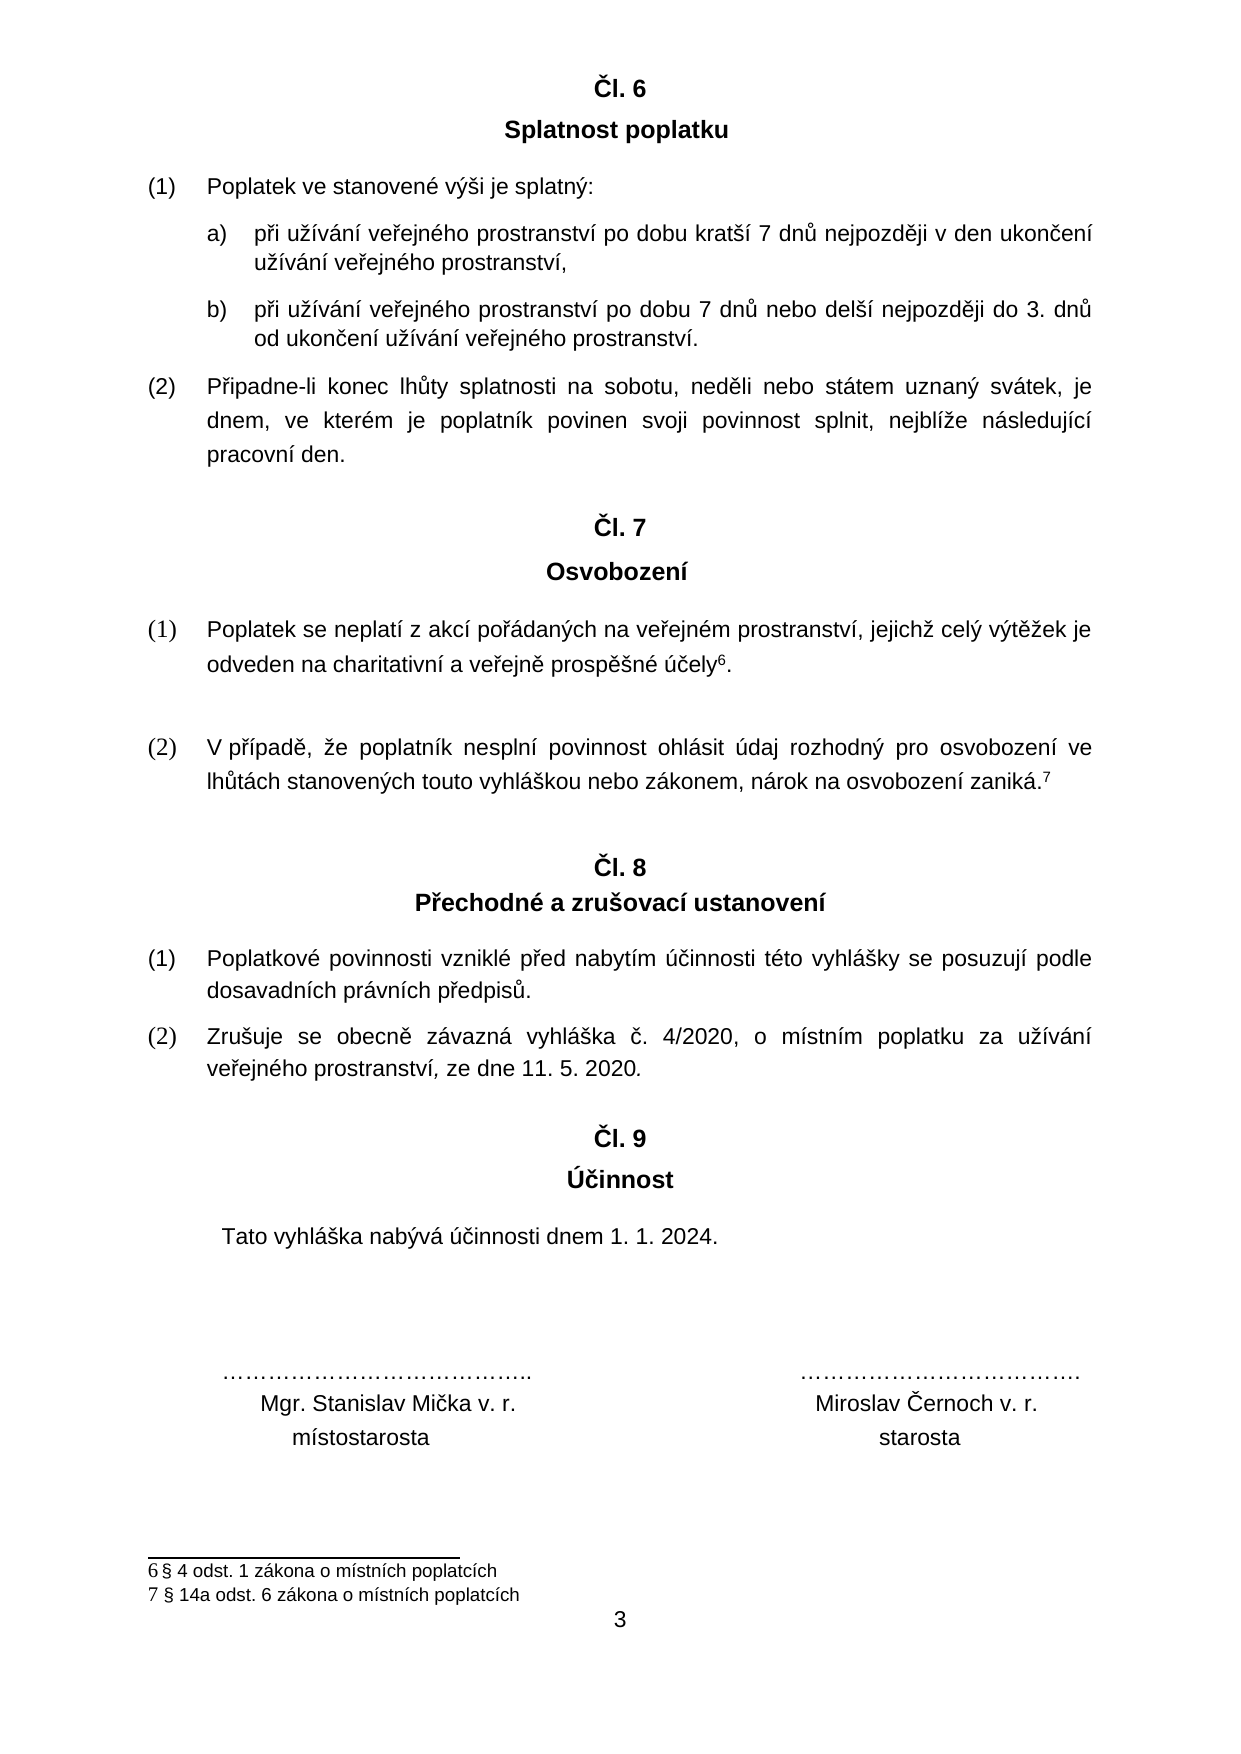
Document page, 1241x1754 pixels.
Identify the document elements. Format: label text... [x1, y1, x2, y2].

list Připadne-li konec lhůty splatnosti na sobotu, neděli nebo státem uznaný svátek, je dnem, ve kterém je poplatník povinen svoji povinnost splnit, nejblíže následující pracovní den. [148, 373, 1093, 468]
text Přechodné a zrušovací ustanovení [148, 887, 1093, 916]
list Poplatek se neplatí z akcí pořádaných na veřejném prostranství, jejichž celý výtěžek je odveden na charitativní a veřejně prospěšné účely. [148, 614, 1093, 677]
text Čl. 6 [148, 74, 1093, 102]
text Mgr. Stanislav Mička v. r. Miroslav Černoch v. r. [148, 1389, 1093, 1416]
text Účinnost [148, 1165, 1093, 1194]
text místostarosta starosta [148, 1424, 1093, 1450]
text Čl. 9 [148, 1124, 1093, 1153]
text ………………………………….. ………………………………. [148, 1358, 1093, 1384]
list Poplatkové povinnosti vzniklé před nabytím účinnosti této vyhlášky se posuzují podle dosavadních právních předpisů. [148, 945, 1093, 1003]
list Zrušuje se obecně závazná vyhláška č. 4/2020, o místním poplatku za užívání veřejného prostranství, ze dne 11. 5. 2020. [148, 1021, 1093, 1081]
list § 14a odst. 6 zákona o místních poplatcích [148, 1582, 1093, 1606]
text Osvobození [148, 556, 1093, 585]
list § 4 odst. 1 zákona o místních poplatcích [148, 1558, 1093, 1582]
text Tato vyhláška nabývá účinnosti dnem 1. 1. 2024. [148, 1223, 1093, 1249]
list při užívání veřejného prostranství po dobu 7 dnů nebo delší nejpozději do 3. dnů od ukončení užívání veřejného prostranství. [207, 296, 1093, 352]
text Splatnost poplatku [148, 115, 1093, 144]
text Čl. 8 [148, 852, 1093, 881]
text Čl. 7 [148, 513, 1093, 542]
list V případě, že poplatník nesplní povinnost ohlásit údaj rozhodný pro osvobození ve lhůtách stanovených touto vyhláškou nebo zákonem, nárok na osvobození zaniká. [148, 732, 1093, 795]
list při užívání veřejného prostranství po dobu kratší 7 dnů nejpozději v den ukončení užívání veřejného prostranství, [207, 219, 1093, 275]
list Poplatek ve stanovené výši je splatný: [148, 173, 1093, 199]
